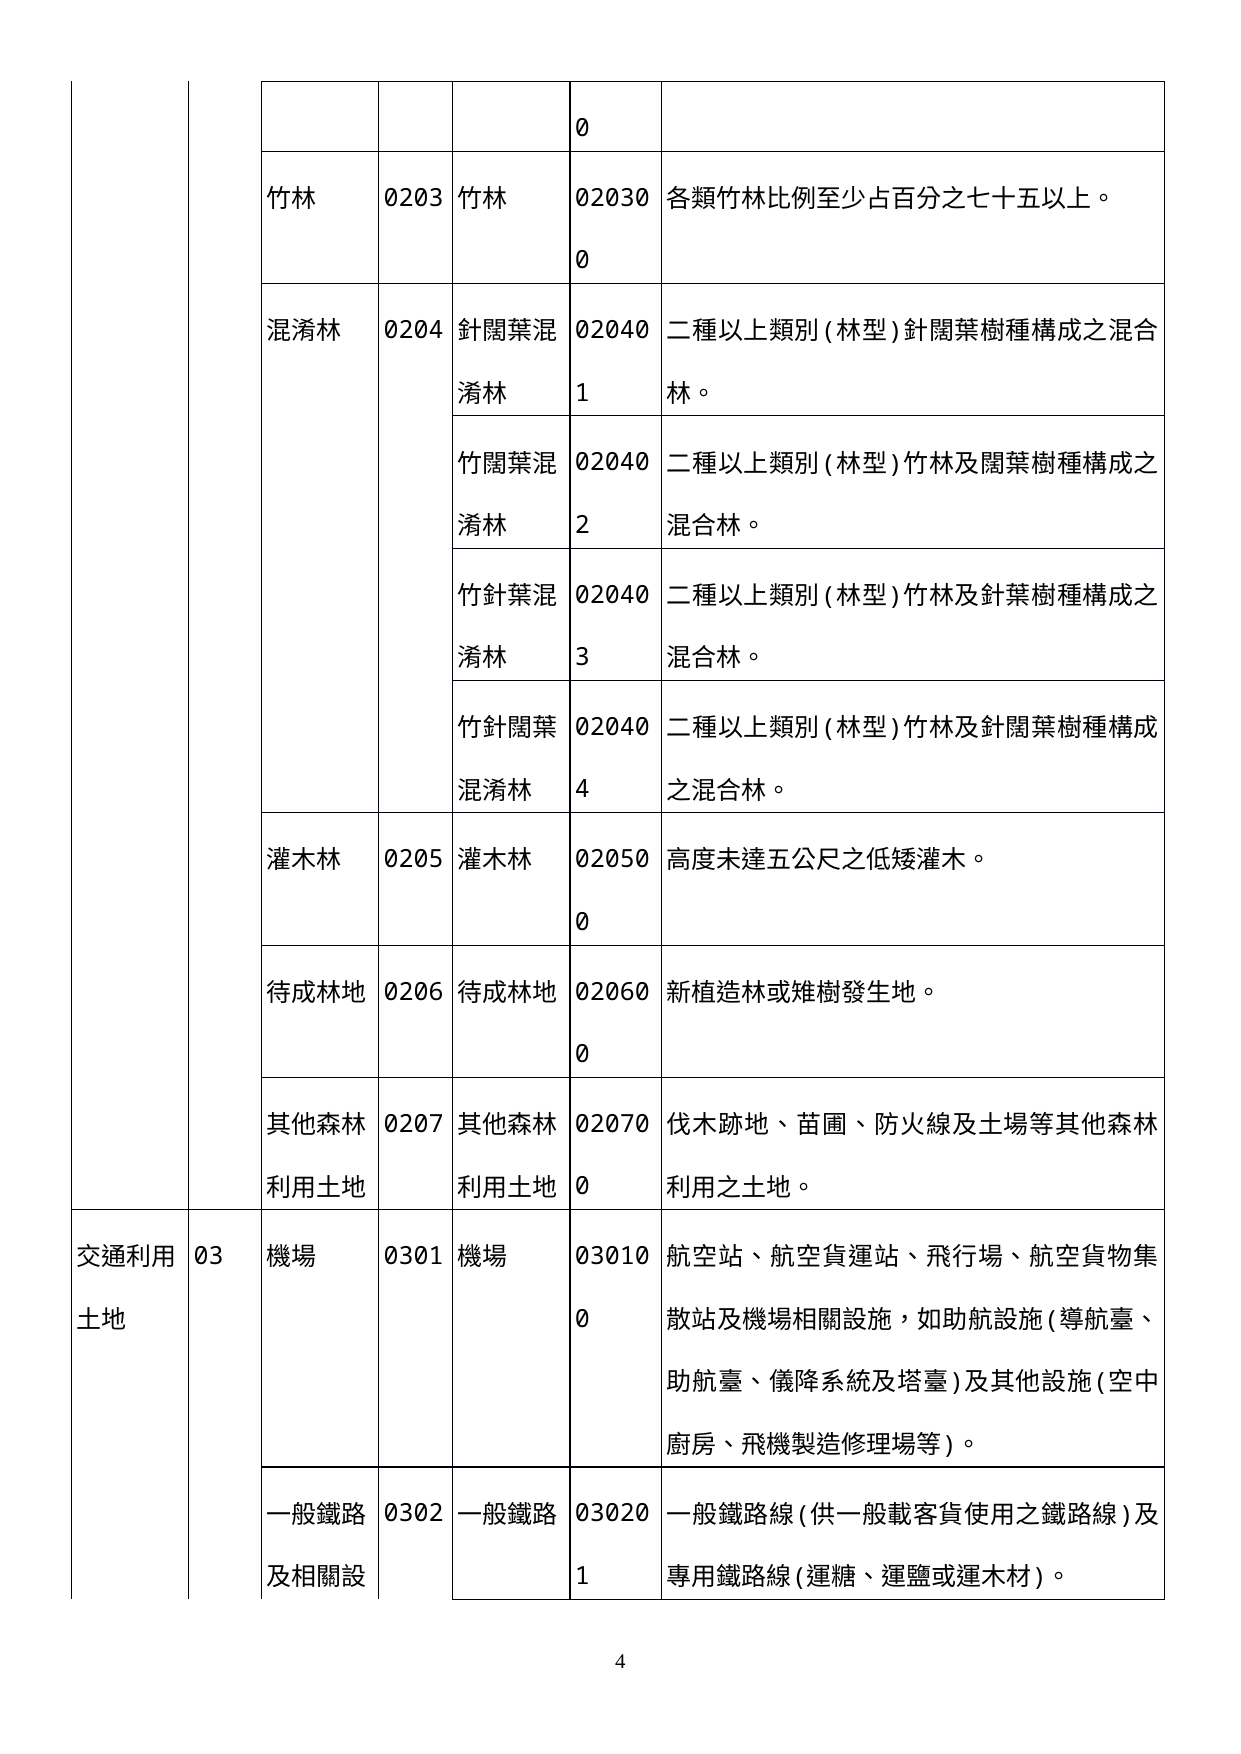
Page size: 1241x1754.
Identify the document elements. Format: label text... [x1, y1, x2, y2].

table_cell 伐木跡地、苗圃、防火線及土場等其他森林利用之土地。 [662, 1078, 1164, 1209]
table_cell 待成林地 [262, 946, 378, 1077]
table_cell 020404 [571, 681, 661, 812]
table_cell 竹林 [262, 152, 378, 283]
table_cell 一般鐵路 [453, 1468, 569, 1599]
table_cell [189, 548, 261, 680]
table_cell [72, 812, 188, 944]
table_cell [189, 415, 261, 548]
table_cell 針闊葉混淆林 [453, 284, 569, 415]
table_cell 灌木林 [262, 813, 378, 944]
table_cell 其他森林利用土地 [262, 1078, 378, 1209]
table_cell 二種以上類別(林型)竹林及針闊葉樹種構成之混合林。 [662, 681, 1164, 812]
table_cell 一般鐵路及相關設 [262, 1468, 378, 1599]
table_cell [189, 1466, 261, 1599]
table_cell [262, 415, 378, 548]
table_cell [72, 945, 188, 1077]
table_cell [189, 81, 261, 151]
table_cell 03 [189, 1210, 261, 1466]
table_cell 灌木林 [453, 813, 569, 944]
table_cell 待成林地 [453, 946, 569, 1077]
table_cell [662, 82, 1164, 151]
table_cell [379, 82, 452, 151]
table_cell [379, 415, 452, 548]
table_cell [189, 151, 261, 283]
table_cell [262, 82, 378, 151]
table_cell [189, 945, 261, 1077]
table_cell 二種以上類別(林型)針闊葉樹種構成之混合林。 [662, 284, 1164, 415]
table_cell 030100 [571, 1210, 661, 1466]
table_cell 0302 [379, 1468, 452, 1599]
table_cell 020600 [571, 946, 661, 1077]
table_cell 0 [571, 82, 661, 151]
table_cell 020401 [571, 284, 661, 415]
table_cell [72, 680, 188, 812]
table_cell [189, 680, 261, 812]
table_cell [262, 548, 378, 680]
table_cell [379, 680, 452, 812]
table_cell 020403 [571, 549, 661, 680]
table_cell 0205 [379, 813, 452, 944]
table_cell 機場 [262, 1210, 378, 1466]
table_cell [189, 1077, 261, 1209]
table_cell 機場 [453, 1210, 569, 1466]
table_cell [453, 82, 569, 151]
table_cell 一般鐵路線(供一般載客貨使用之鐵路線)及專用鐵路線(運糖、運鹽或運木材)。 [662, 1468, 1164, 1599]
table_cell 020402 [571, 416, 661, 548]
table_cell 新植造林或雉樹發生地。 [662, 946, 1164, 1077]
table_cell [72, 1466, 188, 1599]
table_cell 竹針闊葉混淆林 [453, 681, 569, 812]
table_cell 二種以上類別(林型)竹林及針葉樹種構成之混合林。 [662, 549, 1164, 680]
table_cell 交通利用土地 [72, 1210, 188, 1466]
table_cell 其他森林利用土地 [453, 1078, 569, 1209]
table_cell 竹林 [453, 152, 569, 283]
table_cell 0204 [379, 284, 452, 415]
table_cell 混淆林 [262, 284, 378, 415]
table_cell [72, 548, 188, 680]
table_cell 0301 [379, 1210, 452, 1466]
table_cell 0203 [379, 152, 452, 283]
table_cell 航空站、航空貨運站、飛行場、航空貨物集散站及機場相關設施，如助航設施(導航臺、助航臺、儀降系統及塔臺)及其他設施(空中廚房、飛機製造修理場等)。 [662, 1210, 1164, 1466]
table_cell 030201 [571, 1468, 661, 1599]
table_cell 各類竹林比例至少占百分之七十五以上。 [662, 152, 1164, 283]
table_cell 二種以上類別(林型)竹林及闊葉樹種構成之混合林。 [662, 416, 1164, 548]
table_cell 高度未達五公尺之低矮灌木。 [662, 813, 1164, 944]
table_cell 020300 [571, 152, 661, 283]
table_cell 竹針葉混淆林 [453, 549, 569, 680]
table_cell [72, 81, 188, 151]
table_cell 0207 [379, 1078, 452, 1209]
table_cell [72, 1077, 188, 1209]
table_cell [72, 283, 188, 415]
table_cell [189, 812, 261, 944]
table_cell [189, 283, 261, 415]
table_cell [72, 415, 188, 548]
table_cell 竹闊葉混淆林 [453, 416, 569, 548]
table_cell [262, 680, 378, 812]
table_cell [72, 151, 188, 283]
table_cell 020500 [571, 813, 661, 944]
table_cell 020700 [571, 1078, 661, 1209]
table_cell 0206 [379, 946, 452, 1077]
table_cell [379, 548, 452, 680]
